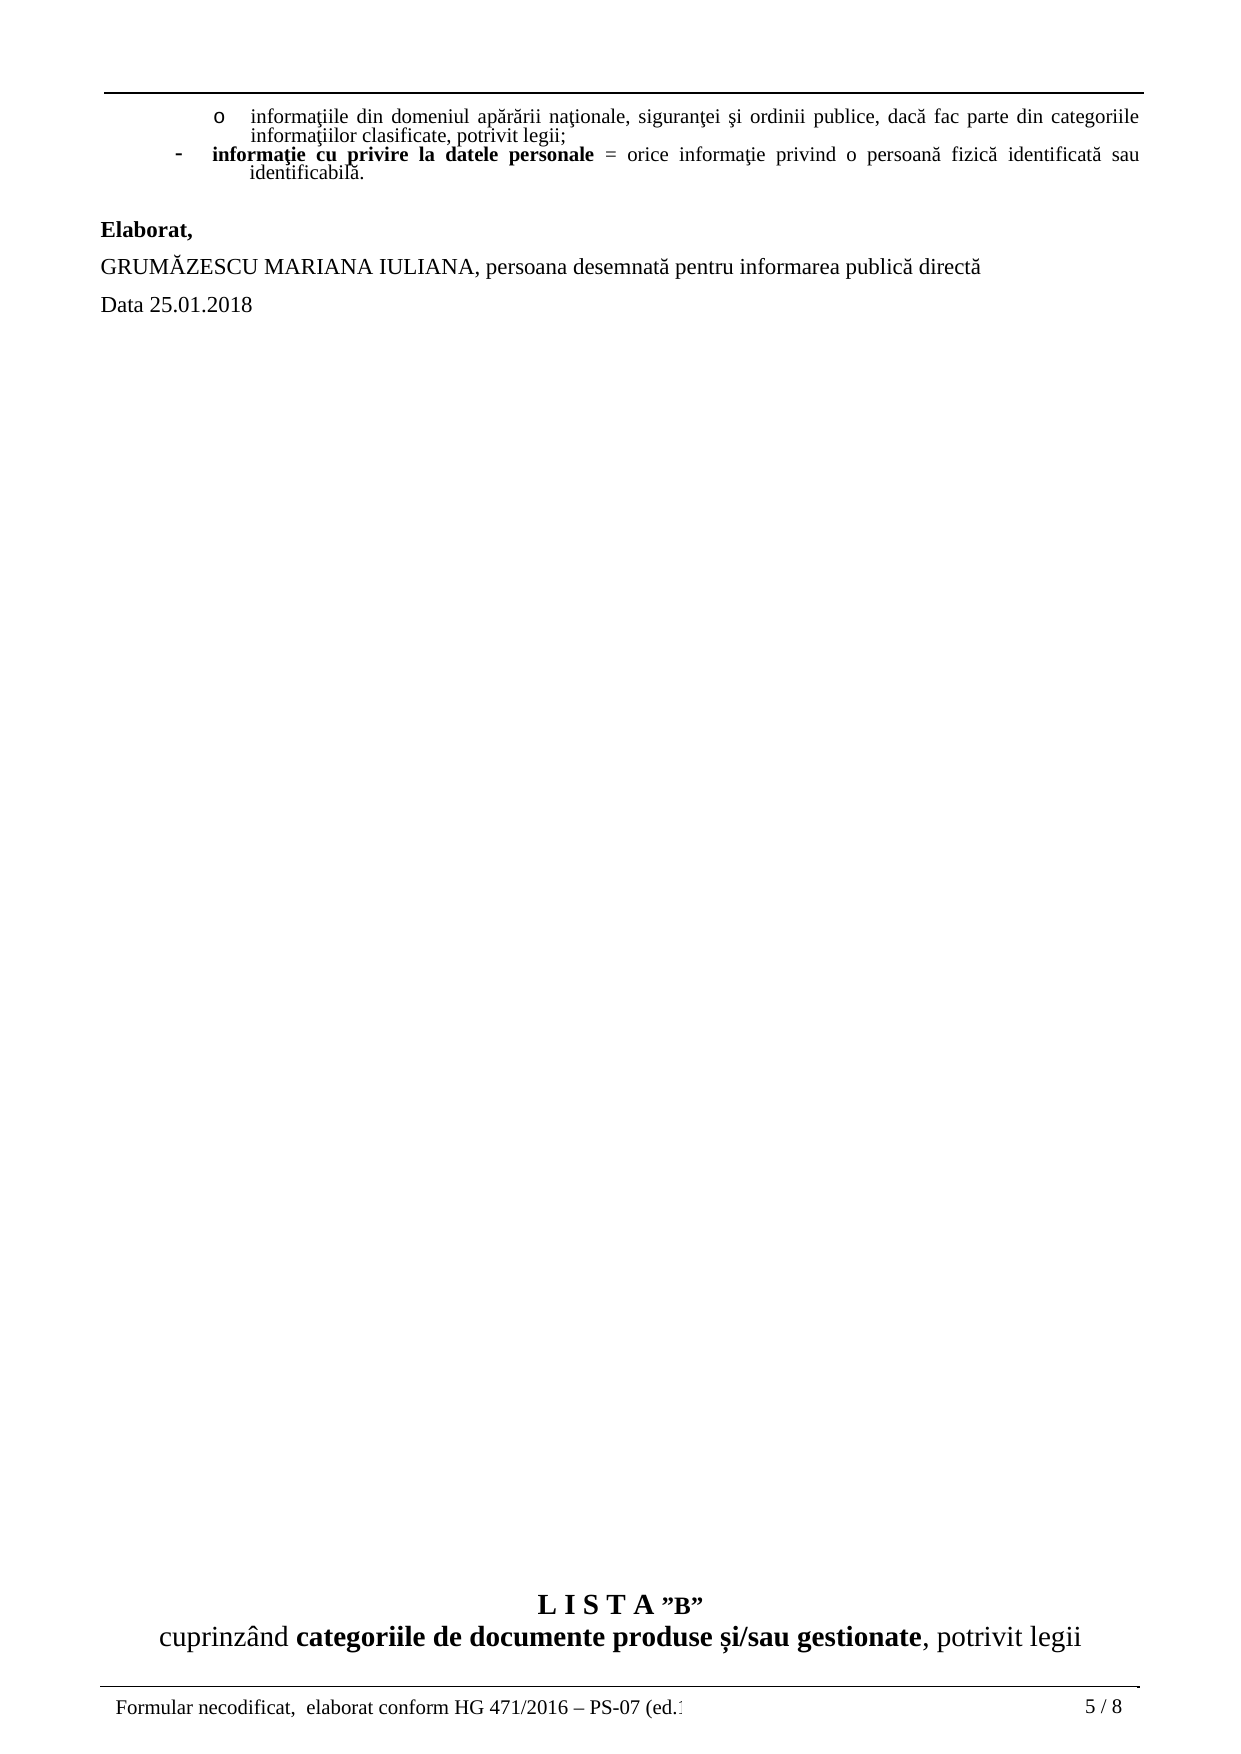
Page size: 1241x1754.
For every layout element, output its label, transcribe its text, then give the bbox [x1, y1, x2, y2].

text GRUMĂZESCU MARIANA IULIANA, persoana desemnată pentru informarea publică directă [100, 250, 1140, 281]
list informaţiile din domeniul apărării naţionale, siguranţei şi ordinii publice, dacă fac parte din categoriile informaţiilor clasificate, potrivit legii; [213, 108, 1140, 146]
text Elaborat, [100, 212, 1140, 243]
text Data 25.01.2018 [100, 287, 1140, 318]
list informaţie cu privire la datele personale = orice informaţie privind o persoană fizică identificată sau identificabilă. [174, 146, 1140, 183]
text L I S T A ”B” cuprinzând categoriile de documente produse și/sau gestionate, potrivit legii [100, 1590, 1140, 1652]
